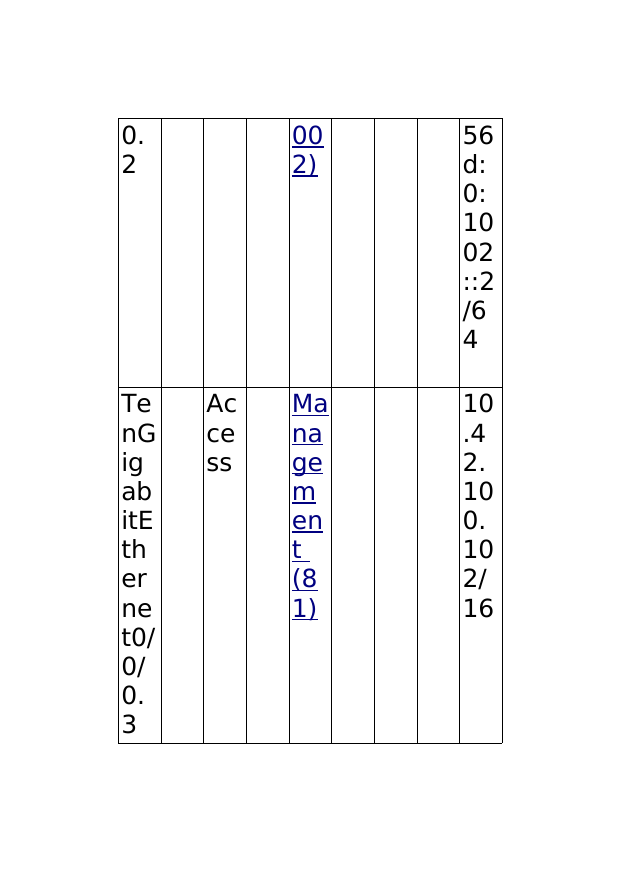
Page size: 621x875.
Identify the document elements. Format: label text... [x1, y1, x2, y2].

table_cell [162, 119, 203, 387]
table_cell [418, 119, 459, 387]
table_cell 10.42.100.102/16 [460, 388, 502, 742]
table_cell [247, 388, 289, 742]
table_cell [204, 119, 246, 387]
table_cell Management (81) [290, 388, 331, 742]
table_cell [332, 388, 374, 742]
table_cell Access [204, 388, 246, 742]
table_cell 002) [290, 119, 331, 387]
table_cell [375, 119, 417, 387]
table_cell [418, 388, 459, 742]
table_cell [247, 119, 289, 387]
table_cell 0.2 [119, 119, 161, 387]
table_cell [332, 119, 374, 387]
table_cell TenGigabitEthernet0/0/0.3 [119, 388, 161, 742]
table_cell [375, 388, 417, 742]
table_cell [162, 388, 203, 742]
table_cell 56d:0:1002::2/64 [460, 119, 502, 387]
